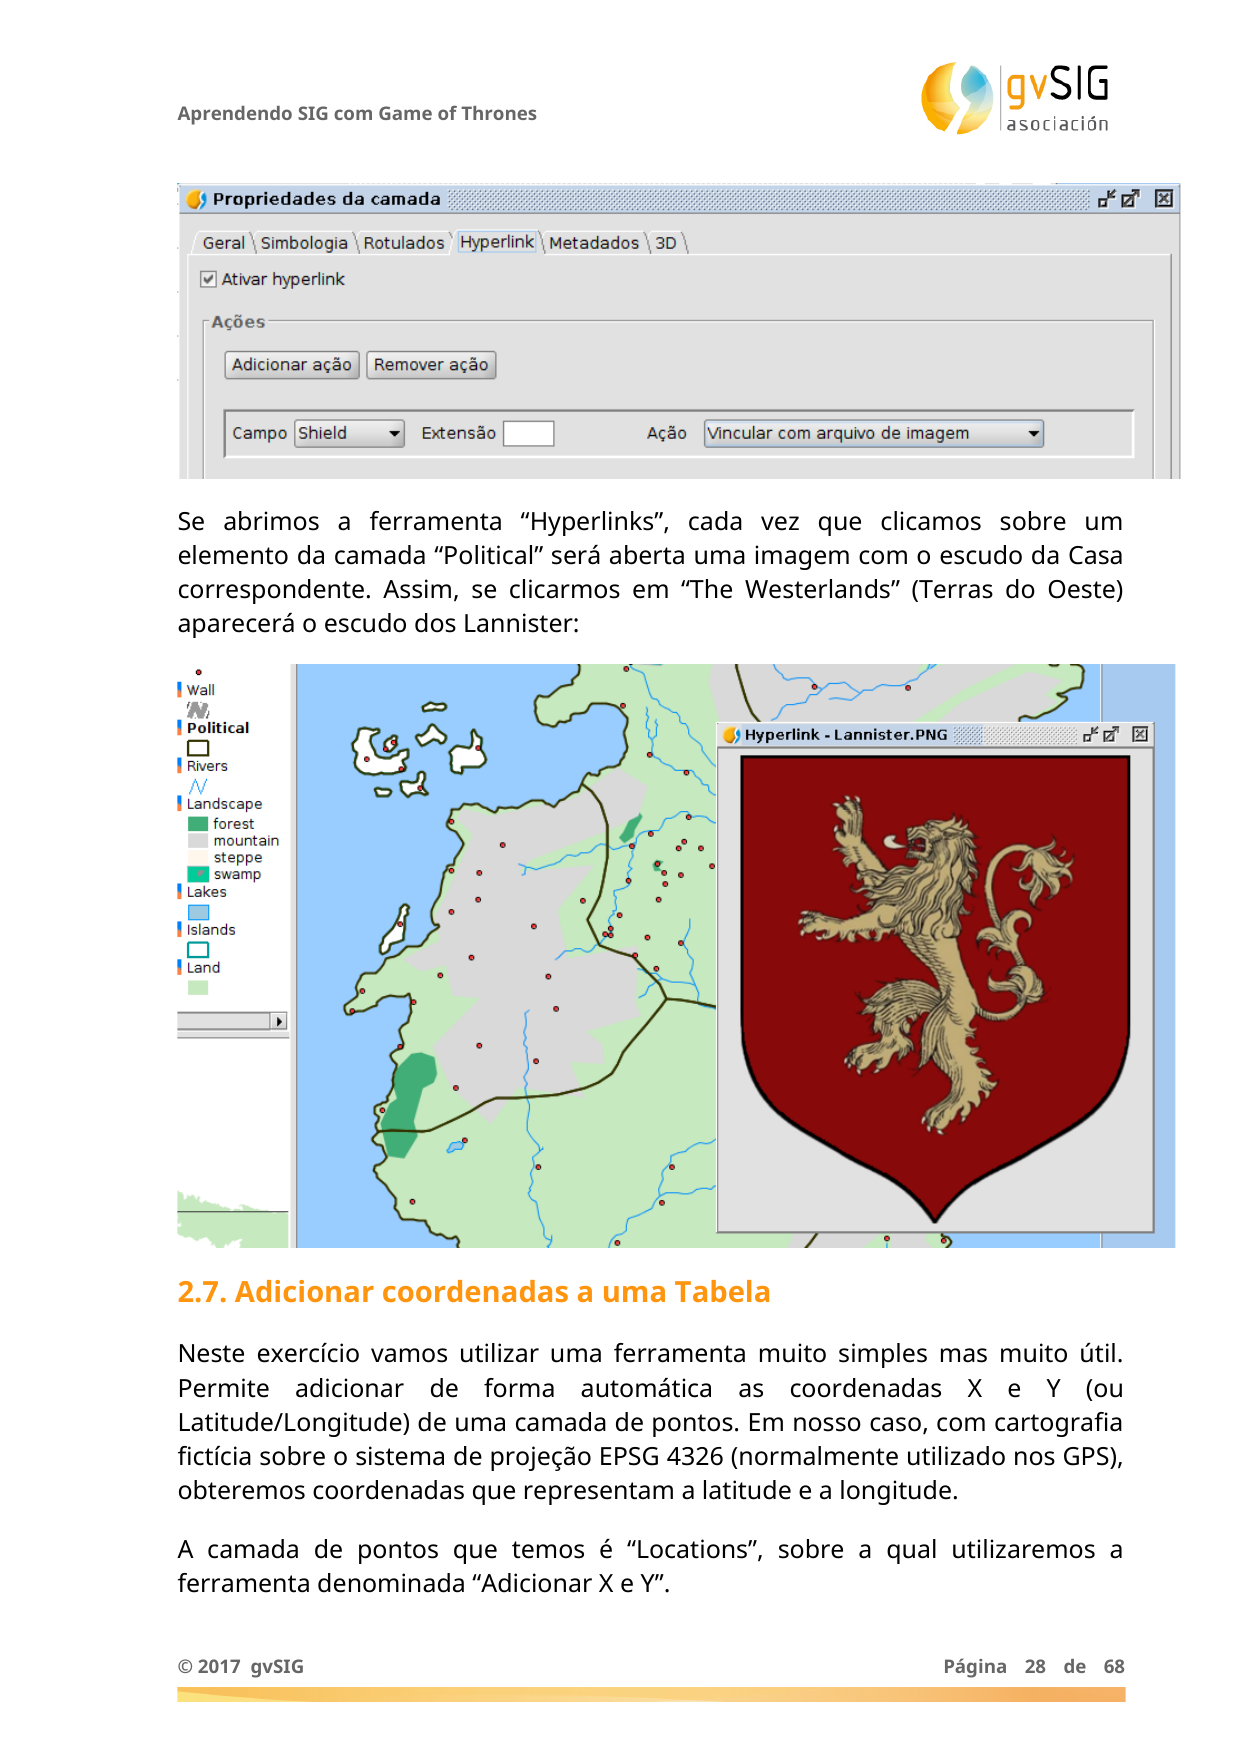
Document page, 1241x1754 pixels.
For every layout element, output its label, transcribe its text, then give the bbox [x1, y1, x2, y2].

picture [902, 47, 1122, 148]
text Se abrimos a ferramenta “Hyperlinks”, cada vez que clicamos sobre um elemento da camada “Political” será aberta uma imagem com o escudo da Casa correspondente. Assim, se clicarmos em “The Westerlands” (Terras do Oeste) aparecerá o escudo dos Lannister: [177, 503, 1125, 640]
text A camada de pontos que temos é “Locations”, sobre a qual utilizaremos a ferramenta denominada “Adicionar X e Y”. [177, 1531, 1125, 1599]
picture [177, 183, 1181, 479]
picture [177, 1687, 1126, 1702]
subtitle 2.7. Adicionar coordenadas a uma Tabela [177, 1271, 1125, 1311]
picture [177, 664, 1176, 1248]
text Neste exercício vamos utilizar uma ferramenta muito simples mas muito útil. Permite adicionar de forma automática as coordenadas X e Y (ou Latitude/Longitude) de uma camada de pontos. Em nosso caso, com cartografia fictícia sobre o sistema de projeção EPSG 4326 (normalmente utilizado nos GPS), obteremos coordenadas que representam a latitude e a longitude. [177, 1336, 1125, 1506]
